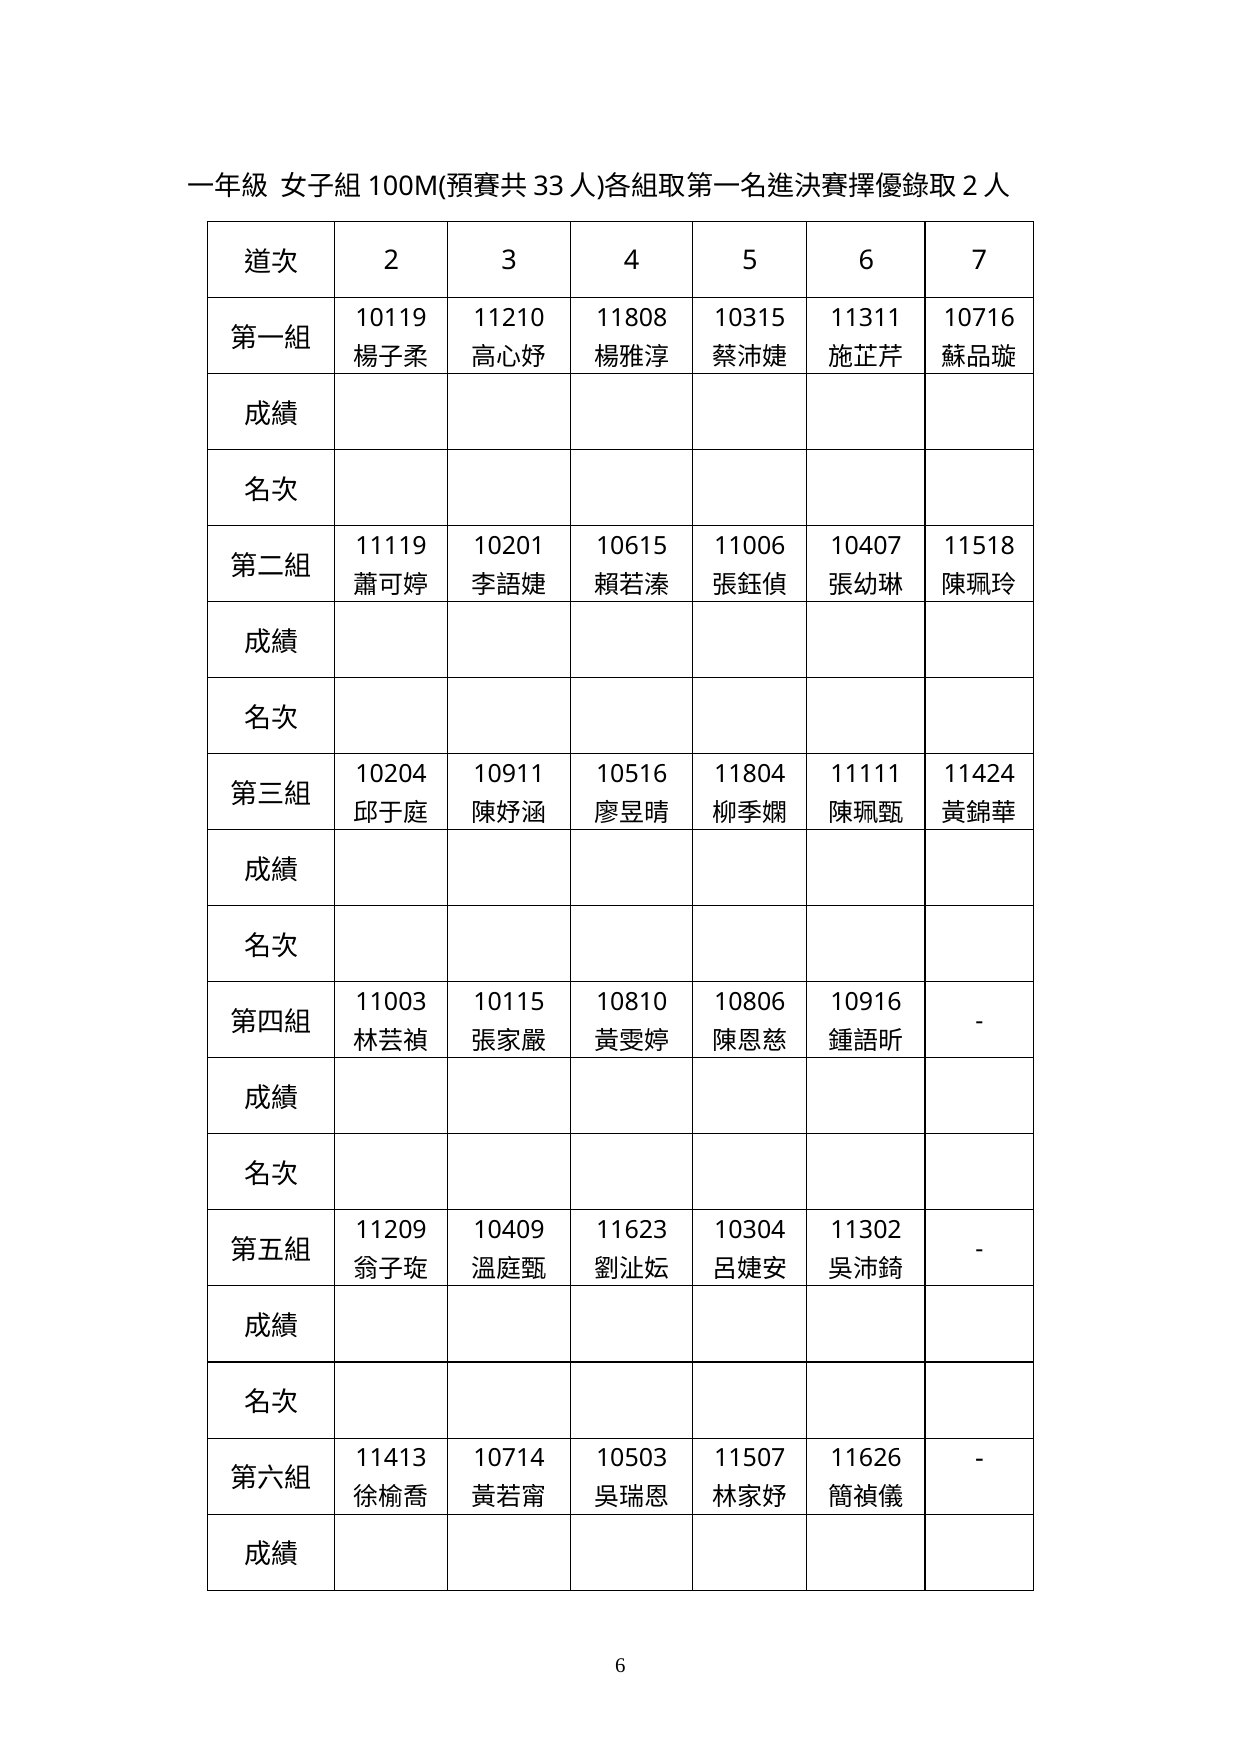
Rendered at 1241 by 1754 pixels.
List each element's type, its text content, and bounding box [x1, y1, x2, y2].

table_cell [807, 1134, 924, 1209]
table_cell 11413 徐榆喬 [335, 1439, 447, 1513]
table_cell 11210 高心妤 [448, 298, 570, 373]
table_cell 11518 陳珮玲 [926, 526, 1033, 601]
table_cell [448, 1058, 570, 1133]
table_cell 成績 [208, 602, 334, 677]
table_cell [571, 1286, 692, 1361]
table_cell 11424 黃錦華 [926, 754, 1033, 829]
table_cell 10516 廖昱晴 [571, 754, 692, 829]
table_cell 11006 張鈺偵 [693, 526, 806, 601]
table_cell 11623 劉沚妘 [571, 1210, 692, 1285]
table_cell [926, 1286, 1033, 1361]
table_cell 10315 蔡沛婕 [693, 298, 806, 373]
table_cell [926, 374, 1033, 449]
table_cell 11626 簡禎儀 [807, 1439, 924, 1513]
table_cell [335, 1515, 447, 1589]
table_cell [335, 1286, 447, 1361]
table_cell [571, 602, 692, 677]
table_cell [335, 678, 447, 753]
table_cell [926, 450, 1033, 525]
table_cell [693, 374, 806, 449]
table_cell [693, 1134, 806, 1209]
table_cell 成績 [208, 374, 334, 449]
table_cell [926, 1134, 1033, 1209]
table_cell 名次 [208, 678, 334, 753]
table_cell [571, 830, 692, 905]
table_cell [448, 450, 570, 525]
table_cell 10615 賴若溱 [571, 526, 692, 601]
table_cell 10115 張家嚴 [448, 982, 570, 1057]
table_cell 第五組 [208, 1210, 334, 1285]
table_cell 10806 陳恩慈 [693, 982, 806, 1057]
table_cell 10916 鍾語昕 [807, 982, 924, 1057]
table_cell 10911 陳妤涵 [448, 754, 570, 829]
table_cell [448, 678, 570, 753]
table_cell [448, 374, 570, 449]
table_cell [448, 830, 570, 905]
table_cell - [926, 1210, 1033, 1285]
table_cell 10714 黃若甯 [448, 1439, 570, 1513]
table_cell [926, 602, 1033, 677]
table_cell [807, 450, 924, 525]
table_cell 成績 [208, 1058, 334, 1133]
table_cell 10810 黃雯婷 [571, 982, 692, 1057]
table_header 4 [571, 222, 692, 297]
table_cell 第三組 [208, 754, 334, 829]
table_cell [807, 906, 924, 981]
table_cell [926, 830, 1033, 905]
table_cell 名次 [208, 1363, 334, 1437]
table_cell [571, 678, 692, 753]
table_header 6 [807, 222, 924, 297]
table_cell 10204邱于庭 [335, 754, 447, 829]
table_cell [448, 1134, 570, 1209]
table_cell [571, 1515, 692, 1589]
table_cell [335, 906, 447, 981]
table_cell 成績 [208, 1286, 334, 1361]
table_cell [335, 830, 447, 905]
table_cell [693, 906, 806, 981]
table_cell [693, 1515, 806, 1589]
table_cell [926, 1515, 1033, 1589]
table_cell [807, 678, 924, 753]
table_header 7 [926, 222, 1033, 297]
table_cell 11808 楊雅淳 [571, 298, 692, 373]
table_cell [926, 906, 1033, 981]
table_cell 成績 [208, 1515, 334, 1589]
table_header 5 [693, 222, 806, 297]
table_cell [807, 374, 924, 449]
table_cell [571, 1134, 692, 1209]
table_cell [335, 450, 447, 525]
table_cell 11311 施芷芹 [807, 298, 924, 373]
table_cell 10201 李語婕 [448, 526, 570, 601]
table_cell [335, 374, 447, 449]
table_cell - [926, 982, 1033, 1057]
table_cell 11003 林芸禎 [335, 982, 447, 1057]
table_cell [693, 602, 806, 677]
table_cell 10409 溫庭甄 [448, 1210, 570, 1285]
table_cell [807, 1363, 924, 1437]
table_cell [448, 602, 570, 677]
table_cell 第二組 [208, 526, 334, 601]
table_cell [693, 1363, 806, 1437]
table_cell [693, 830, 806, 905]
table_cell 10407 張幼琳 [807, 526, 924, 601]
table_cell [571, 906, 692, 981]
table_cell 11209 翁子琁 [335, 1210, 447, 1285]
table_cell 10304 呂婕安 [693, 1210, 806, 1285]
table_cell 名次 [208, 906, 334, 981]
table_cell 11302 吳沛錡 [807, 1210, 924, 1285]
table_cell [693, 1286, 806, 1361]
table_cell [448, 1363, 570, 1437]
table_cell [335, 1134, 447, 1209]
table_cell 11507 林家妤 [693, 1439, 806, 1513]
table_cell [807, 602, 924, 677]
table_header 2 [335, 222, 447, 297]
table_header 道次 [208, 222, 334, 297]
table_cell [571, 1363, 692, 1437]
table_cell [926, 1058, 1033, 1133]
table_cell [335, 602, 447, 677]
table_cell [807, 830, 924, 905]
table_cell 成績 [208, 830, 334, 905]
table_cell [448, 906, 570, 981]
table_cell 第一組 [208, 298, 334, 373]
table_cell 10503 吳瑞恩 [571, 1439, 692, 1513]
table_cell 11804 柳季嫻 [693, 754, 806, 829]
table_cell [807, 1515, 924, 1589]
table_cell 名次 [208, 450, 334, 525]
table_cell [926, 1363, 1033, 1437]
table_cell 10716蘇品璇 [926, 298, 1033, 373]
table_cell [571, 450, 692, 525]
table_cell 11111 陳珮甄 [807, 754, 924, 829]
table_cell [335, 1058, 447, 1133]
table_header 3 [448, 222, 570, 297]
table_cell 第六組 [208, 1439, 334, 1513]
table_cell - [926, 1439, 1033, 1513]
table_cell [807, 1058, 924, 1133]
table_cell 第四組 [208, 982, 334, 1057]
table_cell [693, 450, 806, 525]
table_cell [448, 1515, 570, 1589]
table_cell [448, 1286, 570, 1361]
table_cell [571, 1058, 692, 1133]
table_cell [693, 1058, 806, 1133]
table_cell [693, 678, 806, 753]
table_cell 10119 楊子柔 [335, 298, 447, 373]
table_cell [571, 374, 692, 449]
table_cell [807, 1286, 924, 1361]
table_cell [335, 1363, 447, 1437]
table_cell 名次 [208, 1134, 334, 1209]
table_cell 11119 蕭可婷 [335, 526, 447, 601]
table_cell [926, 678, 1033, 753]
text 一年級 女子組100M(預賽共33人)各組取第一名進決賽擇優錄取2人 [187, 146, 1053, 221]
